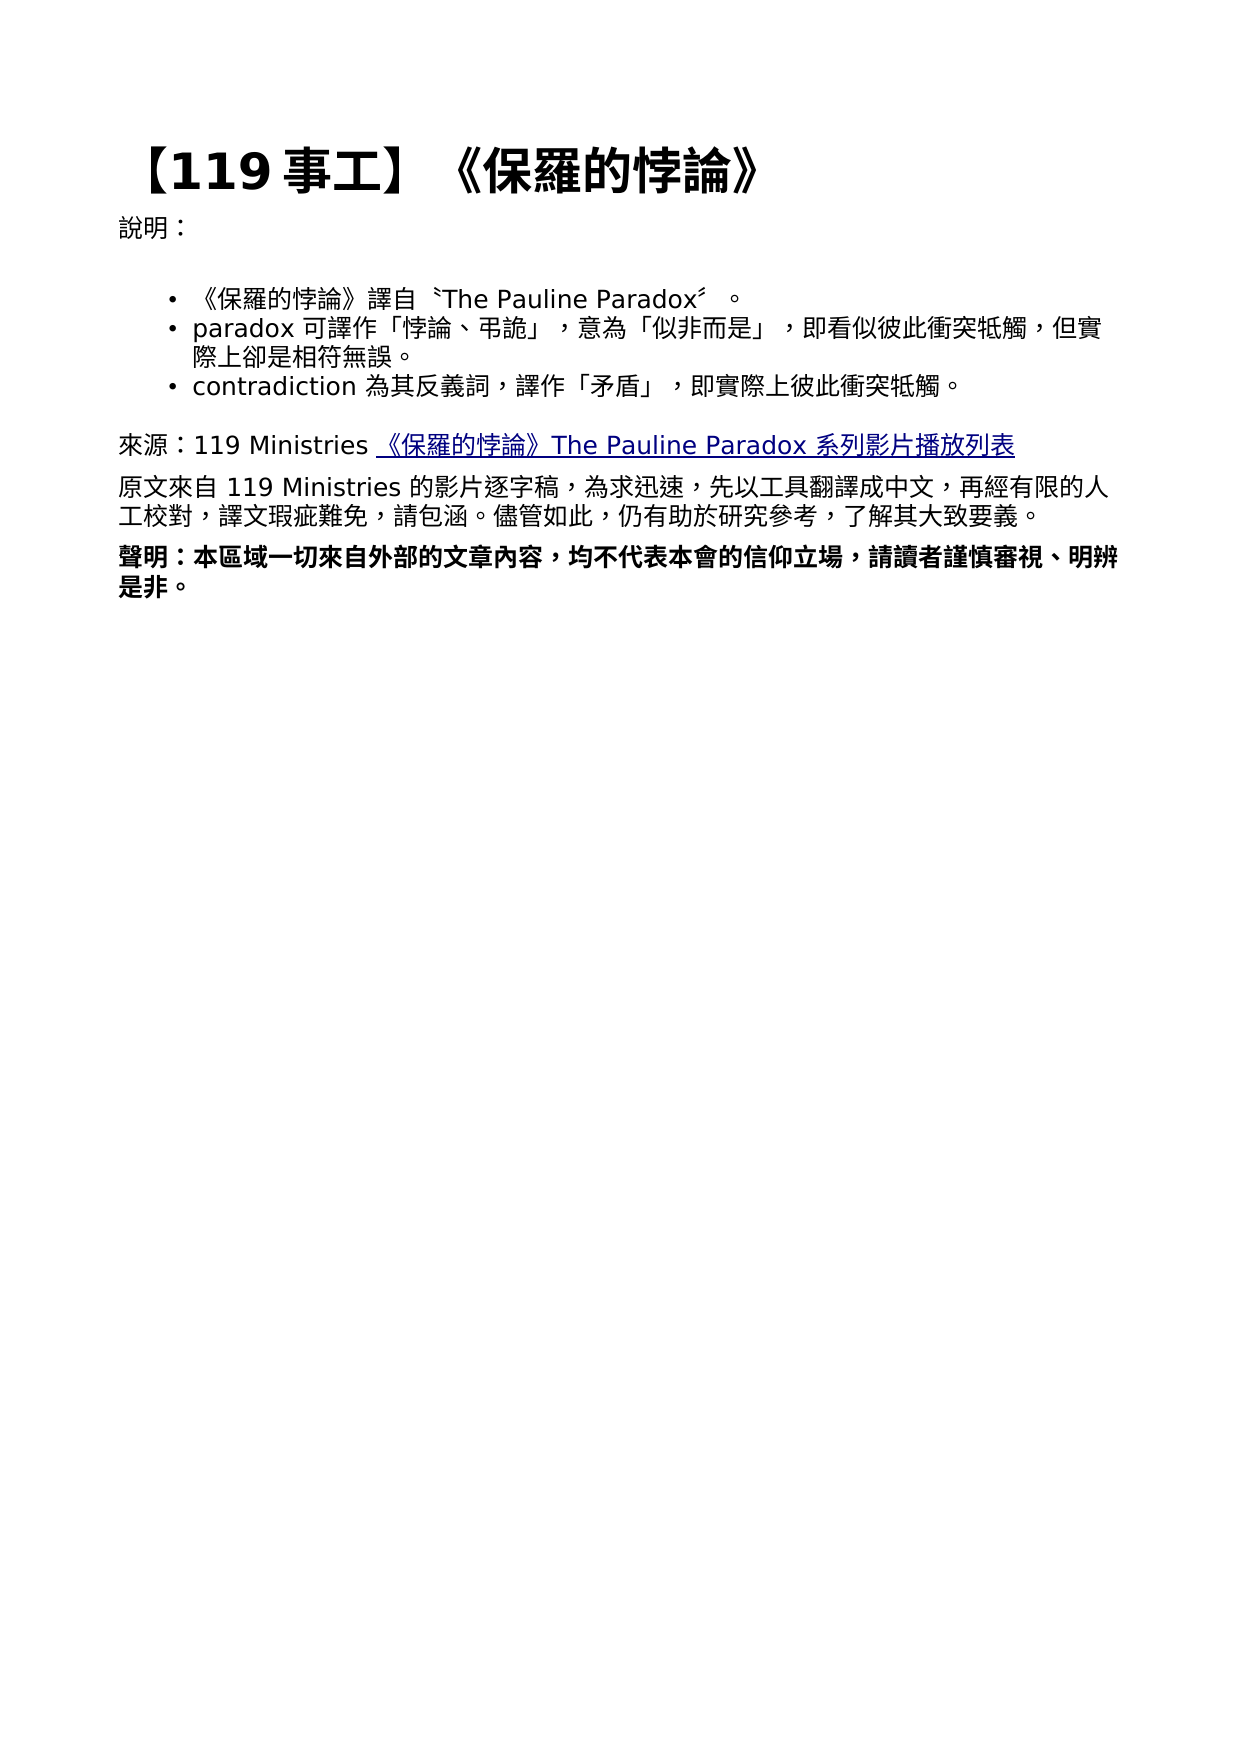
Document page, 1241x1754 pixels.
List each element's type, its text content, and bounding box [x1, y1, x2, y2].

text 說明： [118, 214, 1122, 243]
list paradox 可譯作「悖論、弔詭」，意為「似非而是」，即看似彼此衝突牴觸，但實際上卻是相符無誤。 [177, 314, 1122, 372]
list contradiction 為其反義詞，譯作「矛盾」，即實際上彼此衝突牴觸。 [177, 372, 1122, 402]
text 聲明：本區域一切來自外部的文章內容，均不代表本會的信仰立場，請讀者謹慎審視、明辨是非。 [118, 544, 1122, 602]
text 來源：119 Ministries 《保羅的悖論》The Pauline Paradox 系列影片播放列表 [118, 431, 1122, 460]
list 《保羅的悖論》譯自〝The Pauline Paradox〞。 [177, 285, 1122, 314]
subtitle 【119事工】《保羅的悖論》 [118, 143, 1122, 201]
text 原文來自 119 Ministries 的影片逐字稿，為求迅速，先以工具翻譯成中文，再經有限的人工校對，譯文瑕疵難免，請包涵。儘管如此，仍有助於研究參考，了解其大致要義。 [118, 473, 1122, 531]
